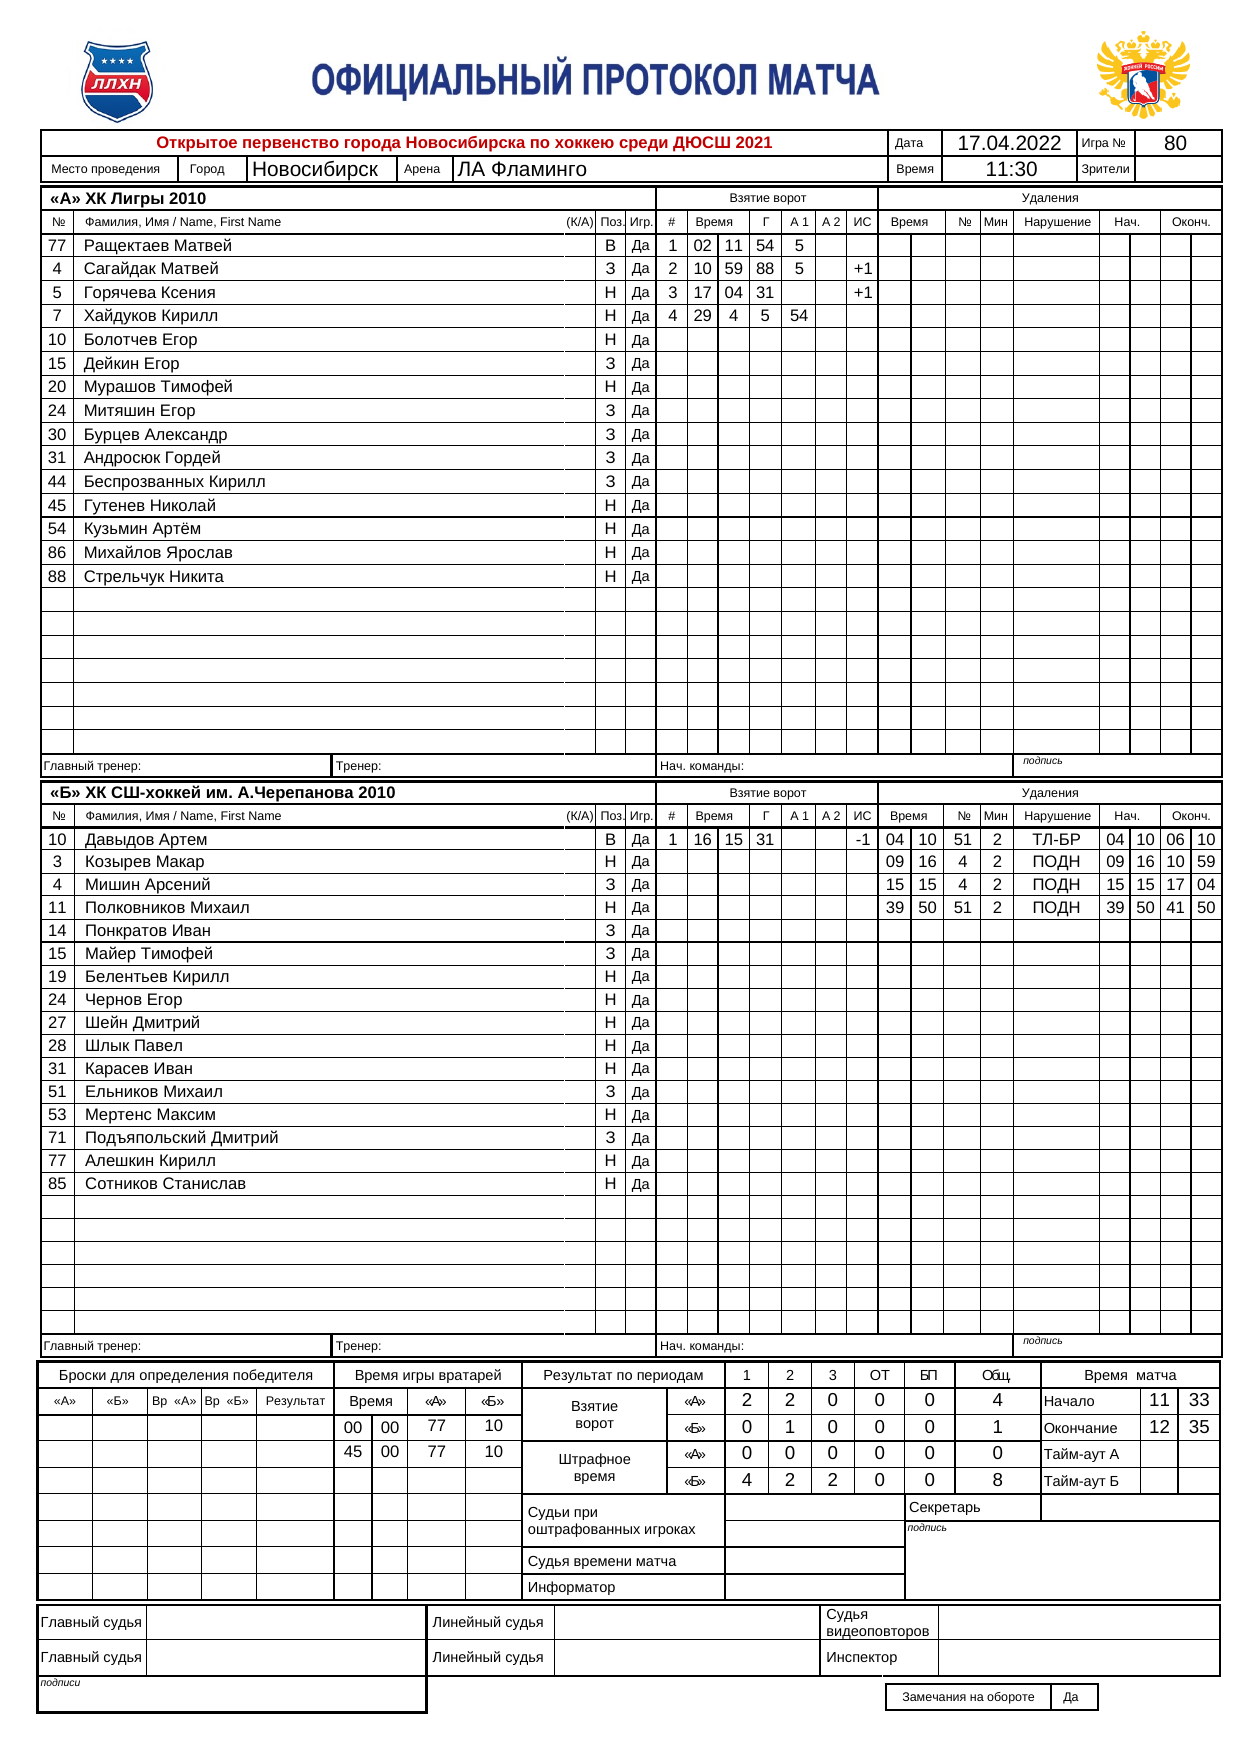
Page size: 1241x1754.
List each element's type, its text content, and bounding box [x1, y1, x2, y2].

table_cell [750, 850, 781, 872]
picture [5, 28, 1197, 129]
table_cell [1131, 352, 1160, 374]
table_cell 3 [42, 850, 74, 872]
table_cell [816, 235, 846, 256]
table_cell [981, 494, 1013, 516]
table_cell [1131, 1127, 1160, 1149]
table_cell Да [626, 1035, 655, 1057]
table_cell [408, 1547, 465, 1573]
table_cell [750, 896, 781, 918]
table_cell [879, 281, 910, 303]
table_cell [847, 423, 877, 445]
table_cell Да [626, 565, 655, 587]
table_cell А 1 [782, 211, 815, 233]
table_cell [93, 1547, 147, 1573]
table_cell [981, 1265, 1013, 1287]
table_cell 16 [688, 829, 717, 849]
table_header Взятие ворот [657, 783, 877, 803]
table_cell [565, 874, 595, 895]
table_cell [1161, 966, 1190, 987]
table_cell [148, 1547, 201, 1573]
table_cell [981, 1012, 1013, 1033]
table_cell 17 [688, 281, 717, 303]
table_cell [1161, 1173, 1190, 1195]
table_cell [719, 896, 749, 918]
table_header Время матча [1042, 1363, 1219, 1387]
table_cell [847, 1035, 877, 1057]
table_cell [565, 989, 595, 1011]
table_cell [688, 423, 717, 445]
table_cell [847, 612, 877, 634]
table_cell [39, 1494, 92, 1520]
table_cell [1136, 157, 1221, 181]
table_cell Мин [981, 805, 1013, 826]
table_cell [816, 612, 846, 634]
table_cell [719, 1288, 749, 1310]
table_cell 2 [981, 874, 1013, 895]
table_cell «Б» [93, 1389, 147, 1413]
table_cell [750, 966, 781, 987]
table_cell Да [626, 257, 655, 280]
table_cell [1131, 707, 1160, 729]
table_cell [719, 730, 749, 753]
table_cell [816, 707, 846, 729]
table_cell [657, 1058, 687, 1079]
table_cell Нарушение [1014, 805, 1099, 826]
table_cell [782, 874, 815, 895]
table_cell Новосибирск [248, 157, 396, 181]
table_cell [688, 588, 717, 611]
table_cell [148, 1494, 201, 1520]
table_cell [981, 541, 1013, 564]
table_cell Штрафное время [523, 1442, 666, 1493]
table_cell 4 [956, 1389, 1040, 1413]
table_cell [335, 1521, 371, 1546]
table_cell [782, 1150, 815, 1172]
table_cell [981, 683, 1013, 706]
table_cell «Б» [668, 1415, 724, 1440]
table_cell [719, 470, 749, 493]
table_cell [750, 494, 781, 516]
table_cell [1014, 659, 1099, 682]
table_cell [1131, 920, 1160, 941]
table_cell [1131, 1058, 1160, 1079]
table_cell [626, 1242, 655, 1264]
table_cell [1192, 1012, 1221, 1033]
table_cell [750, 518, 781, 540]
table_cell [981, 376, 1013, 398]
table_cell [847, 707, 877, 729]
table_cell [912, 1288, 943, 1310]
table_cell [1192, 1288, 1221, 1310]
table_cell [879, 257, 910, 280]
table_cell [202, 1521, 256, 1546]
table_cell [1042, 1495, 1219, 1520]
table_cell 88 [42, 565, 73, 587]
table_cell 4 [719, 305, 749, 327]
table_cell ПОДН [1014, 874, 1099, 895]
table_cell Да [626, 943, 655, 964]
table_cell [1161, 1219, 1190, 1241]
table_cell [750, 1104, 781, 1126]
table_cell 50 [1131, 896, 1160, 918]
table_cell [335, 1574, 371, 1599]
table_cell [1131, 446, 1160, 469]
table_cell 04 [719, 281, 749, 303]
table_cell 10 [42, 328, 73, 351]
table_cell [657, 1219, 687, 1241]
table_cell [719, 494, 749, 516]
table_cell [1131, 943, 1160, 964]
table_cell Г [750, 805, 781, 826]
table_cell 1 [657, 235, 687, 256]
table_cell [1014, 399, 1099, 422]
table_cell [688, 1150, 717, 1172]
table_cell [688, 1012, 717, 1033]
table_cell [750, 376, 781, 398]
table_cell 14 [42, 920, 74, 941]
table_cell [555, 1640, 819, 1675]
table_cell [657, 966, 687, 987]
table_header 2 [769, 1363, 811, 1387]
table_cell 45 [335, 1441, 371, 1467]
table_header 1 [726, 1363, 768, 1387]
table_cell [1192, 1242, 1221, 1264]
table_cell [626, 659, 655, 682]
table_cell «А» [408, 1389, 465, 1413]
table_cell Полковников Михаил [75, 896, 564, 918]
table_cell [944, 1012, 980, 1033]
table_cell [1014, 1127, 1099, 1149]
table_cell [565, 1242, 595, 1264]
table_cell [782, 1311, 815, 1333]
table_cell [202, 1441, 256, 1467]
table_cell [657, 920, 687, 941]
table_cell [912, 399, 945, 422]
table_cell Шлык Павел [75, 1035, 564, 1057]
table_cell [1192, 1311, 1221, 1333]
table_cell [1131, 1104, 1160, 1126]
table_cell [688, 874, 717, 895]
table_cell [719, 659, 749, 682]
table_cell [719, 874, 749, 895]
table_cell [719, 612, 749, 634]
table_cell [1192, 920, 1221, 941]
table_cell Н [596, 989, 625, 1011]
table_cell [688, 541, 717, 564]
table_cell [1192, 565, 1221, 587]
table_cell Оконч. [1161, 211, 1221, 233]
table_cell [408, 1468, 465, 1493]
table_cell [719, 1219, 749, 1241]
table_cell Да [626, 423, 655, 445]
table_cell 04 [1192, 874, 1221, 895]
table_cell [750, 470, 781, 493]
table_cell [1100, 707, 1129, 729]
table_cell [879, 1081, 910, 1103]
table_cell [42, 730, 73, 753]
table_cell Тайм-аут Б [1042, 1468, 1140, 1493]
table_cell [565, 588, 595, 611]
table_cell [879, 541, 910, 564]
table_cell 10 [42, 829, 74, 849]
table_cell [565, 446, 595, 469]
table_cell [1100, 588, 1129, 611]
table_cell Майер Тимофей [75, 943, 564, 964]
table_cell [1100, 541, 1129, 564]
table_cell [657, 612, 687, 634]
table_cell [946, 518, 980, 540]
table_cell [847, 352, 877, 374]
table_cell [626, 1219, 655, 1241]
table_cell 10 [1131, 829, 1160, 849]
table_cell 11:30 [943, 157, 1076, 181]
table_cell [750, 541, 781, 564]
table_cell [1014, 328, 1099, 351]
table_cell [1100, 1265, 1129, 1287]
table_cell Судья времени матча [523, 1548, 724, 1573]
table_cell Да [626, 896, 655, 918]
table_cell 8 [956, 1468, 1040, 1493]
table_cell подпись [906, 1522, 1219, 1599]
table_cell [944, 966, 980, 987]
table_cell [816, 730, 846, 753]
table_cell 2 [981, 829, 1013, 849]
table_cell [657, 1035, 687, 1057]
table_cell [688, 1242, 717, 1264]
table_cell [750, 1173, 781, 1195]
table_cell 10 [466, 1441, 521, 1467]
table_cell Сагайдак Матвей [74, 257, 564, 280]
table_cell 2 [769, 1468, 811, 1493]
table_cell [879, 494, 910, 516]
table_cell 85 [42, 1173, 74, 1195]
table_cell [816, 1058, 846, 1079]
table_cell [1100, 305, 1129, 327]
table_cell [782, 989, 815, 1011]
table_cell [39, 1521, 92, 1546]
table_cell [202, 1468, 256, 1493]
table_cell [750, 1035, 781, 1057]
table_cell [912, 943, 943, 964]
table_cell [335, 1494, 371, 1520]
table_header Результат по периодам [523, 1363, 724, 1387]
table_cell [847, 588, 877, 611]
table_cell 31 [42, 446, 73, 469]
table_cell [596, 1242, 625, 1264]
table_cell [1100, 565, 1129, 587]
table_cell [782, 659, 815, 682]
table_cell [912, 1127, 943, 1149]
table_cell [750, 1242, 781, 1264]
table_cell [1161, 541, 1190, 564]
table_cell Да [626, 1058, 655, 1079]
table_cell [719, 1173, 749, 1195]
table_cell 0 [812, 1442, 854, 1467]
table_cell 39 [879, 896, 910, 918]
table_cell 51 [944, 896, 980, 918]
table_cell [688, 943, 717, 964]
table_cell [565, 470, 595, 493]
table_cell [1131, 399, 1160, 422]
table_cell [688, 518, 717, 540]
table_cell [565, 943, 595, 964]
table_cell [1014, 446, 1099, 469]
table_cell [1161, 446, 1190, 469]
table_cell [912, 376, 945, 398]
table_cell 77 [42, 1150, 74, 1172]
table_cell [1192, 966, 1221, 987]
table_cell [1014, 281, 1099, 303]
table_cell Инспектор [821, 1640, 938, 1675]
table_cell [1100, 1058, 1129, 1079]
table_cell [879, 1173, 910, 1195]
table_cell 17 [1161, 874, 1190, 895]
table_cell [565, 1058, 595, 1079]
table_cell Нарушение [1014, 211, 1099, 233]
table_cell 2 [981, 850, 1013, 872]
table_cell [257, 1494, 333, 1520]
table_cell Хайдуков Кирилл [74, 305, 564, 327]
table_cell [879, 1219, 910, 1241]
table_cell [688, 707, 717, 729]
table_cell Н [596, 1035, 625, 1057]
table_cell [816, 446, 846, 469]
table_cell Время [335, 1389, 407, 1413]
table_cell Н [596, 305, 625, 327]
table_cell [847, 446, 877, 469]
table_cell [1192, 328, 1221, 351]
table_cell [879, 565, 910, 587]
table_cell [750, 683, 781, 706]
table_cell Линейный судья [428, 1606, 554, 1639]
table_cell [847, 305, 877, 327]
table_cell 0 [956, 1442, 1040, 1467]
table_cell [879, 518, 910, 540]
table_cell 0 [769, 1442, 811, 1467]
table_cell [847, 1058, 877, 1079]
table_cell [719, 1012, 749, 1033]
table_cell [912, 966, 943, 987]
table_cell «Б» [668, 1468, 724, 1493]
table_cell [946, 470, 980, 493]
table_cell [879, 1058, 910, 1079]
table_header Взятие ворот [657, 188, 877, 209]
table_cell [657, 1150, 687, 1172]
table_cell [565, 966, 595, 987]
table_cell [912, 541, 945, 564]
table_cell [912, 518, 945, 540]
table_cell [1100, 446, 1129, 469]
table_cell Главный судья [39, 1640, 146, 1675]
table_cell [750, 588, 781, 611]
table_cell [1131, 1265, 1160, 1287]
table_cell [42, 1288, 74, 1310]
table_cell [750, 730, 781, 753]
table_cell [944, 1081, 980, 1103]
table_cell 4 [944, 850, 980, 872]
table_cell 15 [912, 874, 943, 895]
table_cell [147, 1606, 425, 1639]
table_cell [42, 1311, 74, 1333]
table_cell [657, 659, 687, 682]
table_cell [847, 470, 877, 493]
table_cell Н [596, 850, 625, 872]
table_cell [1161, 1150, 1190, 1172]
table_cell [912, 730, 945, 753]
table_cell [879, 636, 910, 658]
table_cell [816, 1219, 846, 1241]
table_cell [1192, 423, 1221, 445]
table_cell [335, 1547, 371, 1573]
table_cell [657, 707, 687, 729]
table_cell [42, 636, 73, 658]
table_header Открытое первенство города Новосибирска по хоккею среди ДЮСШ 2021 [42, 131, 887, 155]
table_cell [1014, 470, 1099, 493]
table_cell [719, 423, 749, 445]
table_cell [1014, 1311, 1099, 1333]
table_cell [719, 1265, 749, 1287]
table_cell [981, 1035, 1013, 1057]
table_cell [688, 1035, 717, 1057]
table_cell [1014, 1219, 1099, 1241]
table_cell Информатор [523, 1575, 724, 1599]
table_cell Болотчев Егор [74, 328, 564, 351]
table_cell [879, 943, 910, 964]
table_cell [981, 235, 1013, 256]
table_cell [1192, 1058, 1221, 1079]
table_cell Бурцев Александр [74, 423, 564, 445]
table_cell З [596, 257, 625, 280]
table_cell [1099, 1682, 1220, 1711]
table_cell [1192, 1150, 1221, 1172]
table_cell 16 [1131, 850, 1160, 872]
table_cell [466, 1574, 521, 1599]
table_cell Нач. [1100, 211, 1160, 233]
table_cell [981, 470, 1013, 493]
table_cell Тайм-аут А [1042, 1441, 1140, 1467]
table_cell [657, 565, 687, 587]
table_cell [944, 943, 980, 964]
table_cell [148, 1574, 201, 1599]
table_cell [782, 1196, 815, 1218]
table_cell [1131, 1012, 1160, 1033]
table_cell [750, 1265, 781, 1287]
table_cell [879, 399, 910, 422]
table_cell А 2 [816, 805, 846, 826]
table_cell Да [626, 328, 655, 351]
table_cell [1014, 235, 1099, 256]
table_cell [946, 352, 980, 374]
table_cell [750, 399, 781, 422]
table_cell [1192, 541, 1221, 564]
table_cell [74, 612, 564, 634]
table_cell 09 [879, 850, 910, 872]
table_cell [657, 989, 687, 1011]
table_cell (К/А) [565, 805, 595, 826]
table_cell [565, 612, 595, 634]
table_header Время игры вратарей [335, 1363, 521, 1387]
table_cell [565, 1265, 595, 1287]
table_cell 77 [408, 1441, 465, 1467]
table_cell [981, 1288, 1013, 1310]
table_cell [912, 1081, 943, 1103]
table_cell [981, 989, 1013, 1011]
table_cell [596, 636, 625, 658]
table_cell [782, 829, 815, 849]
table_cell [912, 352, 945, 374]
table_cell [847, 896, 877, 918]
table_cell [1014, 683, 1099, 706]
table_cell [847, 1219, 877, 1241]
table_cell [688, 636, 717, 658]
table_cell [847, 636, 877, 658]
table_cell [912, 1104, 943, 1126]
table_cell [981, 352, 1013, 374]
table_cell Козырев Макар [75, 850, 564, 872]
table_cell [565, 829, 595, 849]
table_cell Да [626, 1012, 655, 1033]
table_cell [1131, 612, 1160, 634]
table_cell [657, 1081, 687, 1103]
table_cell Н [596, 376, 625, 398]
table_cell Взятие ворот [523, 1389, 666, 1440]
table_cell [1014, 518, 1099, 540]
table_cell [657, 446, 687, 469]
table_cell З [596, 352, 625, 374]
table_cell [148, 1441, 201, 1467]
table_cell [847, 1081, 877, 1103]
table_cell [1131, 1035, 1160, 1057]
table_cell [565, 541, 595, 564]
table_cell [879, 1104, 910, 1126]
table_cell [750, 1058, 781, 1079]
table_cell 59 [1192, 850, 1221, 872]
table_cell 10 [1192, 829, 1221, 849]
table_cell Горячева Ксения [74, 281, 564, 303]
table_cell [946, 305, 980, 327]
table_cell [912, 1265, 943, 1287]
table_cell З [596, 1081, 625, 1103]
table_cell З [596, 874, 625, 895]
table_cell [1131, 1242, 1160, 1264]
table_cell [879, 1012, 910, 1033]
table_cell [688, 989, 717, 1011]
table_cell [847, 541, 877, 564]
table_cell [879, 1311, 910, 1333]
table_cell Подъяпольский Дмитрий [75, 1127, 564, 1149]
table_cell [1014, 989, 1099, 1011]
table_cell Андросюк Гордей [74, 446, 564, 469]
table_cell [782, 1035, 815, 1057]
table_cell [981, 565, 1013, 587]
table_cell [879, 235, 910, 256]
table_cell 7 [42, 305, 73, 327]
table_cell [750, 565, 781, 587]
table_cell [816, 399, 846, 422]
table_cell [1131, 328, 1160, 351]
table_cell [596, 1265, 625, 1287]
table_cell [1131, 1081, 1160, 1103]
table_cell [1161, 636, 1190, 658]
table_cell [912, 1012, 943, 1033]
table_cell [879, 470, 910, 493]
table_cell [596, 1311, 625, 1333]
table_cell [816, 257, 846, 280]
table_cell [688, 920, 717, 941]
table_cell [719, 920, 749, 941]
table_cell [879, 423, 910, 445]
table_cell [1014, 1150, 1099, 1172]
table_cell [1161, 518, 1190, 540]
table_cell [719, 399, 749, 422]
table_cell [1161, 920, 1190, 941]
table_cell [816, 920, 846, 941]
table_cell [719, 636, 749, 658]
table_cell 2 [981, 896, 1013, 918]
table_cell +1 [847, 281, 877, 303]
table_cell Тренер: [333, 1335, 655, 1356]
table_cell [946, 612, 980, 634]
table_cell [596, 612, 625, 634]
table_cell [466, 1547, 521, 1573]
table_cell [782, 1012, 815, 1033]
table_cell 15 [1100, 874, 1129, 895]
table_cell [373, 1547, 407, 1573]
table_cell [466, 1494, 521, 1520]
table_header 80 [1136, 131, 1221, 155]
table_cell [816, 896, 846, 918]
table_cell [782, 565, 815, 587]
table_cell З [596, 446, 625, 469]
table_cell Время [688, 805, 749, 826]
table_cell [750, 1081, 781, 1103]
table_cell [750, 1311, 781, 1333]
table_cell [939, 1606, 1219, 1639]
table_cell [782, 943, 815, 964]
table_cell [816, 588, 846, 611]
table_cell [657, 470, 687, 493]
table_cell [782, 920, 815, 941]
table_cell Митяшин Егор [74, 399, 564, 422]
table_cell [565, 376, 595, 398]
table_cell Н [596, 1173, 625, 1195]
table_cell [981, 1242, 1013, 1264]
table_cell [981, 920, 1013, 941]
table_cell [1192, 399, 1221, 422]
table_cell [912, 446, 945, 469]
table_cell [257, 1521, 333, 1546]
table_cell 5 [42, 281, 73, 303]
table_cell [946, 399, 980, 422]
table_cell 1 [956, 1415, 1040, 1440]
table_cell [657, 1104, 687, 1126]
table_cell Да [626, 470, 655, 493]
table_cell [726, 1548, 904, 1573]
table_cell [657, 588, 687, 611]
table_cell [1100, 1288, 1129, 1310]
table_cell [1161, 399, 1190, 422]
table_header «Б» ХК СШ-хоккей им. А.Черепанова 2010 [42, 783, 655, 803]
table_cell 15 [879, 874, 910, 895]
table_cell А 2 [816, 211, 846, 233]
table_cell Место проведения [42, 157, 177, 181]
table_cell 4 [944, 874, 980, 895]
table_cell [750, 920, 781, 941]
table_cell [1161, 352, 1190, 374]
table_cell [719, 1150, 749, 1172]
table_cell Г [750, 211, 781, 233]
table_cell [688, 1219, 717, 1241]
table_cell [1100, 1012, 1129, 1033]
table_cell [1100, 920, 1129, 941]
table_cell [657, 850, 687, 872]
table_cell Вр «А» [148, 1389, 201, 1413]
table_cell [42, 1196, 74, 1218]
table_cell 51 [944, 829, 980, 849]
table_cell [944, 1196, 980, 1218]
table_cell [688, 1104, 717, 1126]
table_cell Фамилия, Имя / Name, First Name [74, 211, 565, 233]
table_cell [912, 707, 945, 729]
table_cell подпись [1014, 1335, 1221, 1356]
table_cell [1014, 305, 1099, 327]
table_cell [750, 328, 781, 351]
table_cell 06 [1161, 829, 1190, 849]
table_cell [816, 1035, 846, 1057]
table_cell [1192, 683, 1221, 706]
table_cell Н [596, 1104, 625, 1126]
table_cell [750, 636, 781, 658]
table_cell [565, 1035, 595, 1057]
table_cell [750, 1196, 781, 1218]
table_cell 24 [42, 399, 73, 422]
table_cell [466, 1521, 521, 1546]
table_cell [1141, 1441, 1177, 1467]
table_cell # [657, 211, 687, 233]
table_cell [39, 1574, 92, 1599]
table_cell [750, 874, 781, 895]
table_cell [944, 1242, 980, 1264]
table_cell [1131, 281, 1160, 303]
table_cell Мин [981, 211, 1013, 233]
table_cell [719, 1311, 749, 1333]
table_cell В [596, 235, 625, 256]
table_cell [912, 588, 945, 611]
table_cell [1192, 281, 1221, 303]
table_cell [879, 920, 910, 941]
table_cell [1014, 1288, 1099, 1310]
table_cell [1014, 494, 1099, 516]
table_cell Н [596, 1058, 625, 1079]
table_cell 11 [719, 235, 749, 256]
table_cell [626, 636, 655, 658]
table_cell [847, 943, 877, 964]
table_cell [626, 612, 655, 634]
table_header 17.04.2022 [943, 131, 1076, 155]
table_cell [42, 588, 73, 611]
table_cell [1014, 1104, 1099, 1126]
table_cell Тренер: [333, 755, 655, 776]
table_cell [719, 446, 749, 469]
table_cell [75, 1219, 564, 1241]
table_cell [782, 328, 815, 351]
table_cell [1100, 730, 1129, 753]
table_cell Стрельчук Никита [74, 565, 564, 587]
table_cell [1161, 235, 1190, 256]
table_cell [946, 659, 980, 682]
table_cell [1131, 1173, 1160, 1195]
table_cell «Б » [466, 1389, 521, 1413]
table_cell ИС [847, 211, 877, 233]
table_cell 0 [905, 1415, 954, 1440]
table_cell [782, 352, 815, 374]
table_header Игра № [1078, 131, 1134, 155]
table_cell [719, 1081, 749, 1103]
table_cell [565, 1288, 595, 1310]
table_cell [981, 1311, 1013, 1333]
table_cell [42, 1219, 74, 1241]
table_cell [1161, 612, 1190, 634]
table_cell Н [596, 966, 625, 987]
table_cell ПОДН [1014, 850, 1099, 872]
table_cell [42, 612, 73, 634]
table_cell [1161, 659, 1190, 682]
table_cell 54 [42, 518, 73, 540]
table_cell [565, 1012, 595, 1033]
table_cell [626, 1288, 655, 1310]
table_cell 0 [812, 1389, 854, 1413]
table_cell [1100, 399, 1129, 422]
table_cell [782, 541, 815, 564]
table_cell [879, 989, 910, 1011]
table_cell Н [596, 281, 625, 303]
table_cell [596, 588, 625, 611]
table_cell [726, 1575, 904, 1599]
table_cell [946, 257, 980, 280]
table_cell [565, 707, 595, 729]
table_cell [1014, 1081, 1099, 1103]
table_cell [1100, 257, 1129, 280]
table_cell [981, 1173, 1013, 1195]
table_cell [879, 1242, 910, 1264]
table_cell [944, 1104, 980, 1126]
table_cell [782, 470, 815, 493]
table_cell [75, 1265, 564, 1287]
table_cell [847, 1288, 877, 1310]
table_cell Н [596, 1012, 625, 1033]
table_cell [657, 423, 687, 445]
table_cell [847, 989, 877, 1011]
table_cell [1192, 446, 1221, 469]
table_cell [565, 235, 595, 256]
table_cell 0 [905, 1389, 954, 1413]
table_cell [879, 730, 910, 753]
table_cell 5 [782, 235, 815, 256]
table_cell Н [596, 1150, 625, 1172]
table_cell [688, 1288, 717, 1310]
table_cell [39, 1547, 92, 1573]
table_cell -1 [847, 829, 877, 849]
table_cell [816, 659, 846, 682]
table_cell [657, 376, 687, 398]
table_cell [847, 399, 877, 422]
table_cell Н [596, 541, 625, 564]
table_cell [944, 1173, 980, 1195]
table_cell Да [626, 518, 655, 540]
table_cell Кузьмин Артём [74, 518, 564, 540]
table_cell [1014, 920, 1099, 941]
table_cell [1161, 1242, 1190, 1264]
table_cell 35 [1179, 1415, 1219, 1440]
table_cell [657, 328, 687, 351]
table_cell [1192, 1265, 1221, 1287]
table_cell [657, 1127, 687, 1149]
table_cell [944, 1127, 980, 1149]
table_cell 15 [719, 829, 749, 849]
table_cell Да [626, 1173, 655, 1195]
table_cell [1100, 494, 1129, 516]
table_cell [688, 376, 717, 398]
table_cell [657, 1288, 687, 1310]
table_cell [688, 1127, 717, 1149]
table_cell Ращектаев Матвей [74, 235, 564, 256]
table_cell 10 [466, 1416, 521, 1440]
table_cell 71 [42, 1127, 74, 1149]
table_cell [981, 1058, 1013, 1079]
table_cell [912, 636, 945, 658]
table_cell [847, 518, 877, 540]
table_cell 11 [42, 896, 74, 918]
table_cell Михайлов Ярослав [74, 541, 564, 564]
table_cell [1100, 636, 1129, 658]
table_cell Да [626, 1081, 655, 1103]
table_cell [912, 281, 945, 303]
table_cell [657, 683, 687, 706]
table_cell 00 [373, 1416, 407, 1440]
table_cell Арена [398, 157, 452, 181]
table_cell [93, 1494, 147, 1520]
table_cell Окончание [1042, 1415, 1140, 1440]
table_cell [816, 305, 846, 327]
table_cell [719, 1127, 749, 1149]
table_cell Н [596, 328, 625, 351]
table_cell [565, 352, 595, 374]
table_cell [1161, 943, 1190, 964]
table_cell [981, 1150, 1013, 1172]
table_cell Да [626, 874, 655, 895]
table_cell [1131, 1150, 1160, 1172]
table_cell [565, 659, 595, 682]
table_cell [202, 1494, 256, 1520]
table_cell [782, 1265, 815, 1287]
table_cell [565, 683, 595, 706]
table_cell [1161, 730, 1190, 753]
table_cell [939, 1640, 1219, 1675]
table_cell [782, 588, 815, 611]
table_cell [782, 518, 815, 540]
table_cell [565, 1173, 595, 1195]
table_cell 41 [1161, 896, 1190, 918]
table_cell [750, 1127, 781, 1149]
table_cell З [596, 943, 625, 964]
table_cell [912, 1035, 943, 1057]
table_cell Алешкин Кирилл [75, 1150, 564, 1172]
table_cell [782, 446, 815, 469]
table_cell [1014, 612, 1099, 634]
table_cell [879, 446, 910, 469]
table_cell [373, 1468, 407, 1493]
table_cell [750, 1219, 781, 1241]
table_cell [912, 1311, 943, 1333]
table_cell [93, 1574, 147, 1599]
table_cell [1192, 352, 1221, 374]
table_cell А 1 [782, 805, 815, 826]
table_cell [847, 1311, 877, 1333]
table_cell [688, 966, 717, 987]
table_cell [782, 1288, 815, 1310]
table_cell [688, 446, 717, 469]
table_cell [719, 352, 749, 374]
table_cell [373, 1521, 407, 1546]
table_cell [981, 446, 1013, 469]
table_cell [74, 707, 564, 729]
table_cell [565, 1219, 595, 1241]
table_cell [1014, 1058, 1099, 1079]
table_cell Фамилия, Имя / Name, First Name [75, 805, 565, 826]
table_cell [1131, 305, 1160, 327]
table_cell [596, 683, 625, 706]
table_cell [1100, 659, 1129, 682]
table_cell [688, 1265, 717, 1287]
table_cell [719, 541, 749, 564]
table_cell [1100, 1173, 1129, 1195]
table_cell [981, 1081, 1013, 1103]
table_cell № [946, 211, 980, 233]
table_cell [565, 257, 595, 280]
table_cell [1100, 518, 1129, 540]
table_cell [782, 966, 815, 987]
table_cell [1192, 588, 1221, 611]
table_cell Да [626, 1150, 655, 1172]
table_cell Гутенев Николай [74, 494, 564, 516]
table_cell [1161, 1012, 1190, 1033]
table_cell [1100, 328, 1129, 351]
table_cell [750, 446, 781, 469]
table_cell Главный судья [39, 1606, 146, 1639]
table_cell [466, 1468, 521, 1493]
table_cell [257, 1468, 333, 1493]
table_cell [981, 636, 1013, 658]
table_cell [912, 612, 945, 634]
table_cell [657, 352, 687, 374]
table_cell [981, 257, 1013, 280]
table_cell [847, 1127, 877, 1149]
table_cell 2 [726, 1389, 768, 1413]
table_cell [816, 281, 846, 303]
table_cell Беспрозванных Кирилл [74, 470, 564, 493]
table_cell [565, 1150, 595, 1172]
table_cell [981, 518, 1013, 540]
table_cell [74, 683, 564, 706]
table_cell [1100, 281, 1129, 303]
table_cell [1100, 966, 1129, 987]
table_cell [726, 1521, 904, 1546]
table_cell [981, 305, 1013, 327]
table_cell [1192, 305, 1221, 327]
table_cell [626, 1196, 655, 1218]
table_cell [596, 1219, 625, 1241]
table_cell [1192, 494, 1221, 516]
table_cell Начало [1042, 1389, 1140, 1413]
table_cell [719, 1242, 749, 1264]
table_cell [816, 1265, 846, 1287]
table_header «А» ХК Лигры 2010 [42, 188, 655, 209]
table_cell [1100, 1081, 1129, 1103]
table_cell # [657, 805, 687, 826]
table_cell [688, 612, 717, 634]
table_cell 2 [812, 1468, 854, 1493]
table_cell [879, 376, 910, 398]
table_cell Главный тренер: [42, 755, 330, 776]
table_cell [657, 896, 687, 918]
table_cell [1014, 352, 1099, 374]
table_cell [847, 494, 877, 516]
table_cell [1192, 376, 1221, 398]
table_cell [93, 1416, 147, 1440]
table_cell Да [626, 376, 655, 398]
table_cell Да [626, 281, 655, 303]
table_cell [565, 1196, 595, 1218]
table_cell Нач. команды: [657, 755, 1012, 776]
table_cell [847, 874, 877, 895]
table_cell 54 [782, 305, 815, 327]
table_cell [946, 683, 980, 706]
table_cell [1014, 966, 1099, 987]
table_cell [1131, 683, 1160, 706]
table_cell Вр «Б» [202, 1389, 256, 1413]
table_cell [816, 565, 846, 587]
table_cell [981, 281, 1013, 303]
table_cell [1014, 423, 1099, 445]
table_cell Да [626, 1127, 655, 1149]
table_cell [981, 943, 1013, 964]
table_cell [42, 1265, 74, 1287]
table_cell Да [626, 494, 655, 516]
table_cell [596, 1288, 625, 1310]
table_cell [688, 1311, 717, 1333]
table_cell Да [626, 352, 655, 374]
table_cell [981, 588, 1013, 611]
table_cell 2 [657, 257, 687, 280]
table_cell 20 [42, 376, 73, 398]
table_cell 51 [42, 1081, 74, 1103]
table_cell [1100, 683, 1129, 706]
table_cell [1161, 1265, 1190, 1287]
table_cell [626, 707, 655, 729]
table_cell [565, 399, 595, 422]
table_cell [1131, 235, 1160, 256]
table_cell [1192, 470, 1221, 493]
table_cell Да [626, 235, 655, 256]
table_cell [1131, 1219, 1160, 1241]
table_cell [879, 1150, 910, 1172]
table_cell Линейный судья [428, 1640, 554, 1675]
table_cell 10 [688, 257, 717, 280]
table_cell [1100, 470, 1129, 493]
table_cell [719, 1196, 749, 1218]
table_cell [847, 730, 877, 753]
table_cell [816, 1127, 846, 1149]
table_cell [981, 612, 1013, 634]
table_cell [1100, 1035, 1129, 1057]
table_cell [565, 636, 595, 658]
table_cell [1131, 565, 1160, 587]
table_cell [981, 328, 1013, 351]
table_cell [816, 328, 846, 351]
table_cell [1014, 943, 1099, 964]
table_cell подпись [1014, 755, 1221, 776]
table_cell № [944, 805, 980, 826]
table_cell [944, 989, 980, 1011]
table_cell «А» [668, 1389, 724, 1413]
table_header ОТ [855, 1363, 904, 1387]
table_cell [1192, 1035, 1221, 1057]
table_cell [816, 423, 846, 445]
table_cell 24 [42, 989, 74, 1011]
table_cell Да [626, 829, 655, 849]
table_cell [1131, 730, 1160, 753]
table_cell [912, 683, 945, 706]
table_cell [782, 896, 815, 918]
table_cell [726, 1495, 904, 1520]
table_cell Н [596, 518, 625, 540]
table_cell [782, 1104, 815, 1126]
table_cell З [596, 470, 625, 493]
table_cell [93, 1521, 147, 1546]
table_cell [1192, 1196, 1221, 1218]
table_cell Ельников Михаил [75, 1081, 564, 1103]
table_cell [1100, 1196, 1129, 1218]
table_cell [879, 305, 910, 327]
table_cell «А» [39, 1389, 92, 1413]
table_cell 4 [726, 1468, 768, 1493]
table_cell [657, 1311, 687, 1333]
table_cell [657, 1012, 687, 1033]
table_cell [847, 376, 877, 398]
table_cell [816, 518, 846, 540]
table_cell [1100, 612, 1129, 634]
table_cell [750, 352, 781, 374]
table_cell [879, 707, 910, 729]
table_cell [879, 588, 910, 611]
table_cell [719, 989, 749, 1011]
table_cell Игр. [626, 211, 655, 233]
table_cell [816, 470, 846, 493]
table_cell [847, 659, 877, 682]
table_cell Да [626, 989, 655, 1011]
table_cell [847, 1104, 877, 1126]
table_cell [688, 494, 717, 516]
table_cell [1100, 989, 1129, 1011]
table_cell [1131, 376, 1160, 398]
table_cell [42, 1242, 74, 1264]
table_cell [879, 1265, 910, 1287]
table_cell [944, 1288, 980, 1310]
table_cell [847, 565, 877, 587]
table_cell 10 [1161, 850, 1190, 872]
table_cell 19 [42, 966, 74, 987]
table_cell [912, 659, 945, 682]
table_header Общ. [956, 1363, 1040, 1387]
table_cell [39, 1441, 92, 1467]
table_cell 0 [726, 1442, 768, 1467]
table_cell 77 [408, 1416, 465, 1440]
table_cell [782, 1127, 815, 1149]
table_cell [688, 470, 717, 493]
table_cell Да [626, 1104, 655, 1126]
table_cell 0 [812, 1415, 854, 1440]
table_cell [946, 423, 980, 445]
table_cell [1014, 636, 1099, 658]
table_cell [912, 235, 945, 256]
table_cell [782, 1058, 815, 1079]
table_cell [1014, 565, 1099, 587]
table_cell [1161, 281, 1190, 303]
table_cell [719, 565, 749, 587]
table_cell 54 [750, 235, 781, 256]
table_cell Зрители [1078, 157, 1134, 181]
table_cell [1100, 1104, 1129, 1126]
table_cell [1161, 1311, 1190, 1333]
table_cell [373, 1494, 407, 1520]
table_cell [1161, 494, 1190, 516]
table_cell [657, 494, 687, 516]
table_cell [879, 966, 910, 987]
table_cell [782, 423, 815, 445]
table_cell +1 [847, 257, 877, 280]
table_cell [883, 1677, 1220, 1681]
table_cell [1100, 1127, 1129, 1149]
table_cell [147, 1640, 425, 1675]
table_cell [1192, 1173, 1221, 1195]
table_cell [1131, 1288, 1160, 1310]
table_cell 00 [373, 1441, 407, 1467]
table_cell Белентьев Кирилл [75, 966, 564, 987]
table_cell [879, 1288, 910, 1310]
table_cell [816, 966, 846, 987]
table_cell [1179, 1468, 1219, 1493]
table_cell [657, 1173, 687, 1195]
table_cell 0 [726, 1415, 768, 1440]
table_cell [847, 1265, 877, 1287]
table_cell 59 [719, 257, 749, 280]
table_cell [782, 1219, 815, 1241]
table_cell [1131, 470, 1160, 493]
table_cell Да [626, 399, 655, 422]
table_cell [944, 920, 980, 941]
table_cell Карасев Иван [75, 1058, 564, 1079]
table_cell [946, 707, 980, 729]
table_cell [657, 874, 687, 895]
table_cell [816, 1081, 846, 1103]
table_cell [816, 636, 846, 658]
table_cell [879, 1196, 910, 1218]
table_cell [1014, 588, 1099, 611]
table_cell Оконч. [1161, 805, 1221, 826]
table_cell 88 [750, 257, 781, 280]
table_cell [657, 399, 687, 422]
table_cell [816, 1173, 846, 1195]
table_cell Мурашов Тимофей [74, 376, 564, 398]
table_cell [782, 1242, 815, 1264]
table_cell [944, 1311, 980, 1333]
table_cell [1192, 612, 1221, 634]
table_cell [750, 659, 781, 682]
table_cell [1192, 1219, 1221, 1241]
table_cell [1161, 257, 1190, 280]
table_cell 0 [905, 1468, 954, 1493]
table_cell [912, 1058, 943, 1079]
table_cell [1161, 376, 1190, 398]
table_cell [565, 494, 595, 516]
table_cell Да [626, 541, 655, 564]
table_cell [782, 850, 815, 872]
table_cell 0 [855, 1389, 904, 1413]
table_cell Шейн Дмитрий [75, 1012, 564, 1033]
table_cell 0 [855, 1442, 904, 1467]
table_cell [1131, 1196, 1160, 1218]
table_cell 77 [42, 235, 73, 256]
table_cell [1131, 588, 1160, 611]
table_cell [816, 943, 846, 964]
table_cell [74, 659, 564, 682]
table_cell Понкратов Иван [75, 920, 564, 941]
table_cell 4 [657, 305, 687, 327]
table_cell [626, 1311, 655, 1333]
table_cell [912, 1173, 943, 1195]
table_cell [912, 257, 945, 280]
table_cell [565, 518, 595, 540]
table_cell 00 [335, 1416, 371, 1440]
table_cell [75, 1196, 564, 1218]
table_cell [1161, 1127, 1190, 1149]
table_cell [750, 1288, 781, 1310]
table_cell [719, 376, 749, 398]
table_cell [879, 683, 910, 706]
table_cell [847, 235, 877, 256]
table_cell 15 [42, 352, 73, 374]
table_cell [816, 541, 846, 564]
table_cell [373, 1574, 407, 1599]
table_cell 50 [912, 896, 943, 918]
table_cell Секретарь [906, 1495, 1040, 1520]
table_cell Время [688, 211, 749, 233]
table_cell 0 [855, 1468, 904, 1493]
table_cell [688, 399, 717, 422]
table_cell Н [596, 494, 625, 516]
table_cell [1192, 1104, 1221, 1126]
table_cell [1131, 659, 1160, 682]
table_cell [39, 1468, 92, 1493]
table_cell [1014, 730, 1099, 753]
table_cell [1014, 1173, 1099, 1195]
table_cell [688, 1058, 717, 1079]
table_cell [750, 423, 781, 445]
table_cell [1100, 943, 1129, 964]
table_cell [626, 730, 655, 753]
table_cell [1161, 683, 1190, 706]
table_cell [1161, 1058, 1190, 1079]
table_cell [750, 612, 781, 634]
table_cell подписи [39, 1677, 425, 1711]
table_cell [782, 281, 815, 303]
table_cell [1100, 376, 1129, 398]
table_header БП [905, 1363, 954, 1387]
table_cell [719, 588, 749, 611]
table_cell [944, 1150, 980, 1172]
table_cell [1161, 470, 1190, 493]
table_cell [981, 966, 1013, 987]
table_cell [981, 659, 1013, 682]
table_cell [946, 376, 980, 398]
table_cell [981, 1104, 1013, 1126]
table_cell [782, 683, 815, 706]
table_cell Время [879, 805, 943, 826]
table_cell [912, 470, 945, 493]
table_cell [565, 920, 595, 941]
table_cell [816, 1311, 846, 1333]
table_cell [1014, 1012, 1099, 1033]
table_cell [42, 659, 73, 682]
table_cell Давыдов Артем [75, 829, 564, 849]
table_cell [1100, 235, 1129, 256]
table_cell [688, 352, 717, 374]
table_cell 02 [688, 235, 717, 256]
table_cell [1179, 1441, 1219, 1467]
table_cell 31 [750, 281, 781, 303]
table_cell [1100, 1219, 1129, 1241]
table_cell [596, 1196, 625, 1218]
table_cell [1192, 730, 1221, 753]
table_cell [1161, 328, 1190, 351]
table_cell [912, 989, 943, 1011]
table_cell [565, 281, 595, 303]
table_cell [565, 1311, 595, 1333]
table_cell [847, 966, 877, 987]
table_cell [1131, 636, 1160, 658]
table_cell [335, 1468, 371, 1493]
table_cell [74, 588, 564, 611]
table_cell [626, 683, 655, 706]
table_cell [719, 943, 749, 964]
table_cell [1161, 1104, 1190, 1126]
table_cell [847, 1242, 877, 1264]
table_cell Да [626, 446, 655, 469]
table_cell [944, 1058, 980, 1079]
table_header Да [1052, 1685, 1097, 1709]
table_cell [944, 1265, 980, 1287]
table_cell [782, 730, 815, 753]
table_cell [946, 235, 980, 256]
table_cell [555, 1606, 819, 1639]
table_cell [1161, 707, 1190, 729]
table_cell [1131, 966, 1160, 987]
table_cell 2 [769, 1389, 811, 1413]
table_cell 44 [42, 470, 73, 493]
table_cell [1192, 235, 1221, 256]
table_cell [1192, 1127, 1221, 1149]
table_cell [1161, 1288, 1190, 1310]
table_cell [981, 1196, 1013, 1218]
table_cell 39 [1100, 896, 1129, 918]
table_cell [847, 1150, 877, 1172]
table_cell [202, 1574, 256, 1599]
table_cell [816, 1104, 846, 1126]
table_cell Мертенс Максим [75, 1104, 564, 1126]
table_cell [1100, 1311, 1129, 1333]
table_cell № [42, 211, 73, 233]
table_cell [912, 423, 945, 445]
table_cell 16 [912, 850, 943, 872]
table_cell [719, 707, 749, 729]
table_cell [688, 896, 717, 918]
table_cell [1131, 518, 1160, 540]
table_cell Да [626, 920, 655, 941]
table_cell [912, 1242, 943, 1264]
table_cell [816, 1150, 846, 1172]
table_cell [1100, 423, 1129, 445]
table_cell 5 [750, 305, 781, 327]
table_cell [816, 1196, 846, 1218]
table_cell З [596, 920, 625, 941]
table_cell «А» [668, 1442, 724, 1467]
table_cell [565, 1127, 595, 1149]
table_cell 0 [905, 1442, 954, 1467]
table_cell Да [626, 850, 655, 872]
table_cell [565, 1104, 595, 1126]
table_cell [565, 896, 595, 918]
table_cell [1192, 989, 1221, 1011]
table_cell 09 [1100, 850, 1129, 872]
table_header Дата [889, 131, 941, 155]
table_cell [981, 399, 1013, 422]
table_cell [1014, 257, 1099, 280]
table_cell [912, 565, 945, 587]
table_cell № [42, 805, 74, 826]
table_cell [257, 1547, 333, 1573]
table_cell Результат [257, 1389, 333, 1413]
table_cell Игр. [626, 805, 655, 826]
table_cell [944, 1219, 980, 1241]
table_cell [1131, 257, 1160, 280]
table_cell [1161, 1081, 1190, 1103]
table_cell [202, 1416, 256, 1440]
table_cell 31 [750, 829, 781, 849]
table_cell [688, 1173, 717, 1195]
table_cell [981, 730, 1013, 753]
table_cell [782, 376, 815, 398]
table_cell [946, 565, 980, 587]
table_cell [1131, 1311, 1160, 1333]
table_cell [816, 829, 846, 849]
table_cell [750, 1012, 781, 1033]
table_cell [688, 730, 717, 753]
table_cell [782, 1081, 815, 1103]
table_cell [75, 1288, 564, 1310]
table_cell [93, 1468, 147, 1493]
table_cell [912, 1196, 943, 1218]
table_cell [816, 989, 846, 1011]
table_cell [1100, 352, 1129, 374]
table_cell Судьи при оштрафованных игроках [523, 1495, 724, 1546]
table_cell Н [596, 896, 625, 918]
table_cell [565, 423, 595, 445]
table_cell Время [879, 211, 945, 233]
table_cell 50 [1192, 896, 1221, 918]
table_cell [719, 518, 749, 540]
table_cell [688, 659, 717, 682]
table_cell [719, 1104, 749, 1126]
table_cell ТЛ-БР [1014, 829, 1099, 849]
table_cell ПОДН [1014, 896, 1099, 918]
table_cell [1014, 1035, 1099, 1057]
table_cell [1161, 989, 1190, 1011]
table_cell [782, 399, 815, 422]
table_cell [879, 328, 910, 351]
table_cell [1014, 707, 1099, 729]
table_cell [257, 1441, 333, 1467]
table_cell Поз. [596, 211, 625, 233]
table_cell 1 [657, 829, 687, 849]
table_cell [626, 1265, 655, 1287]
table_cell [816, 850, 846, 872]
table_cell [1014, 541, 1099, 564]
table_cell [912, 1150, 943, 1172]
table_cell [816, 494, 846, 516]
table_cell [1014, 376, 1099, 398]
table_cell [1131, 989, 1160, 1011]
table_cell [596, 707, 625, 729]
table_cell [1161, 1196, 1190, 1218]
table_cell [408, 1521, 465, 1546]
table_cell Судья видеоповторов [821, 1606, 938, 1639]
table_cell [1192, 518, 1221, 540]
table_cell 3 [657, 281, 687, 303]
table_cell Город [179, 157, 246, 181]
table_cell 04 [879, 829, 910, 849]
table_cell 12 [1141, 1415, 1177, 1440]
table_cell [750, 1150, 781, 1172]
table_cell Главный тренер: [42, 1335, 330, 1356]
table_cell 30 [42, 423, 73, 445]
table_cell [946, 446, 980, 469]
table_cell [93, 1441, 147, 1467]
table_cell [946, 730, 980, 753]
table_cell [565, 565, 595, 587]
table_cell [912, 328, 945, 351]
table_cell [981, 1219, 1013, 1241]
table_cell [657, 541, 687, 564]
table_cell ИС [847, 805, 877, 826]
table_cell 29 [688, 305, 717, 327]
table_cell [565, 1081, 595, 1103]
table_cell [39, 1416, 92, 1440]
table_cell [847, 1196, 877, 1218]
table_cell [75, 1311, 564, 1333]
table_cell 86 [42, 541, 73, 564]
table_cell [1100, 1242, 1129, 1264]
table_cell 15 [1131, 874, 1160, 895]
table_cell [657, 730, 687, 753]
table_cell З [596, 1127, 625, 1149]
table_cell [1131, 423, 1160, 445]
table_cell [782, 612, 815, 634]
table_cell [657, 636, 687, 658]
table_cell [1014, 1265, 1099, 1287]
table_cell [847, 1173, 877, 1195]
table_cell Мишин Арсений [75, 874, 564, 895]
table_cell [912, 1219, 943, 1241]
table_cell Сотников Станислав [75, 1173, 564, 1195]
table_header Замечания на обороте [887, 1685, 1050, 1709]
table_cell [1161, 305, 1190, 327]
table_cell [879, 659, 910, 682]
table_cell [946, 494, 980, 516]
table_cell 53 [42, 1104, 74, 1126]
table_cell [626, 588, 655, 611]
table_cell Поз. [596, 805, 625, 826]
table_cell [847, 683, 877, 706]
table_cell [1141, 1468, 1177, 1493]
table_cell 27 [42, 1012, 74, 1033]
table_cell [42, 683, 73, 706]
table_cell Да [626, 305, 655, 327]
table_cell [946, 328, 980, 351]
table_cell [816, 376, 846, 398]
table_cell В [596, 829, 625, 849]
table_cell [981, 707, 1013, 729]
table_cell [782, 707, 815, 729]
table_cell Нач. команды: [657, 1335, 1012, 1356]
table_cell [408, 1494, 465, 1520]
table_cell 15 [42, 943, 74, 964]
table_cell [565, 328, 595, 351]
table_cell [750, 989, 781, 1011]
table_cell [719, 328, 749, 351]
table_cell 04 [1100, 829, 1129, 849]
table_header 3 [812, 1363, 854, 1387]
table_cell [596, 730, 625, 753]
table_cell [565, 850, 595, 872]
table_cell [816, 1288, 846, 1310]
table_cell Время [889, 157, 941, 181]
table_cell [981, 1127, 1013, 1149]
table_cell [1192, 636, 1221, 658]
table_cell [782, 1173, 815, 1195]
table_cell [946, 541, 980, 564]
table_cell 31 [42, 1058, 74, 1079]
table_header Удаления [879, 188, 1221, 209]
table_cell [816, 683, 846, 706]
table_cell [257, 1574, 333, 1599]
table_cell [981, 423, 1013, 445]
table_cell Нач. [1100, 805, 1160, 826]
table_cell [688, 683, 717, 706]
table_cell [1014, 1242, 1099, 1264]
table_cell 45 [42, 494, 73, 516]
table_cell [657, 1196, 687, 1218]
table_cell (К/А) [565, 211, 595, 233]
table_cell [816, 1242, 846, 1264]
table_cell [688, 328, 717, 351]
table_cell [75, 1242, 564, 1264]
table_cell [816, 874, 846, 895]
table_cell [847, 328, 877, 351]
table_cell [1161, 423, 1190, 445]
table_cell [688, 565, 717, 587]
table_cell 28 [42, 1035, 74, 1057]
table_cell [428, 1677, 882, 1711]
table_cell [782, 494, 815, 516]
table_cell [1192, 1081, 1221, 1103]
table_cell [719, 1035, 749, 1057]
table_cell [657, 518, 687, 540]
table_cell [847, 1012, 877, 1033]
table_cell [596, 659, 625, 682]
table_cell 10 [912, 829, 943, 849]
table_cell [1131, 494, 1160, 516]
table_cell [1192, 943, 1221, 964]
table_cell [42, 707, 73, 729]
table_cell [1161, 588, 1190, 611]
table_cell [1192, 659, 1221, 682]
table_cell [1014, 1196, 1099, 1218]
table_header Удаления [879, 783, 1221, 803]
table_cell Чернов Егор [75, 989, 564, 1011]
table_cell [719, 850, 749, 872]
table_cell 4 [42, 874, 74, 895]
table_cell 1 [769, 1415, 811, 1440]
table_cell [782, 636, 815, 658]
table_cell [879, 1127, 910, 1149]
table_cell [879, 612, 910, 634]
table_cell [816, 1012, 846, 1033]
table_cell [719, 1058, 749, 1079]
table_cell [1100, 1150, 1129, 1172]
table_cell [946, 636, 980, 658]
table_cell [657, 1242, 687, 1264]
table_cell [74, 636, 564, 658]
table_cell [912, 920, 943, 941]
table_cell [688, 1081, 717, 1103]
table_cell [565, 730, 595, 753]
table_cell [1161, 565, 1190, 587]
table_cell 11 [1141, 1389, 1177, 1413]
table_cell [719, 683, 749, 706]
table_cell Н [596, 565, 625, 587]
table_cell Да [626, 966, 655, 987]
table_cell 5 [782, 257, 815, 280]
table_cell 4 [42, 257, 73, 280]
table_cell [1131, 541, 1160, 564]
table_cell [719, 966, 749, 987]
table_cell [148, 1468, 201, 1493]
table_cell [1192, 257, 1221, 280]
table_cell [1161, 1035, 1190, 1057]
table_cell [74, 730, 564, 753]
table_cell Дейкин Егор [74, 352, 564, 374]
table_cell [750, 943, 781, 964]
table_cell З [596, 399, 625, 422]
table_cell З [596, 423, 625, 445]
table_cell [946, 588, 980, 611]
table_cell [202, 1547, 256, 1573]
table_cell [847, 920, 877, 941]
table_cell [946, 281, 980, 303]
table_cell [879, 1035, 910, 1057]
table_cell [879, 352, 910, 374]
table_cell [1192, 707, 1221, 729]
table_cell [750, 707, 781, 729]
table_cell [688, 1196, 717, 1218]
table_cell 33 [1179, 1389, 1219, 1413]
table_cell [847, 850, 877, 872]
table_cell [657, 943, 687, 964]
table_cell [148, 1521, 201, 1546]
table_cell 0 [855, 1415, 904, 1440]
table_cell [912, 494, 945, 516]
table_cell [408, 1574, 465, 1599]
table_cell [816, 352, 846, 374]
table_cell [148, 1416, 201, 1440]
table_cell [688, 850, 717, 872]
table_cell [944, 1035, 980, 1057]
table_cell [912, 305, 945, 327]
table_cell [565, 305, 595, 327]
table_cell ЛА Фламинго [454, 157, 887, 181]
table_header Броски для определения победителя [39, 1363, 333, 1387]
table_cell [257, 1416, 333, 1440]
table_cell [657, 1265, 687, 1287]
